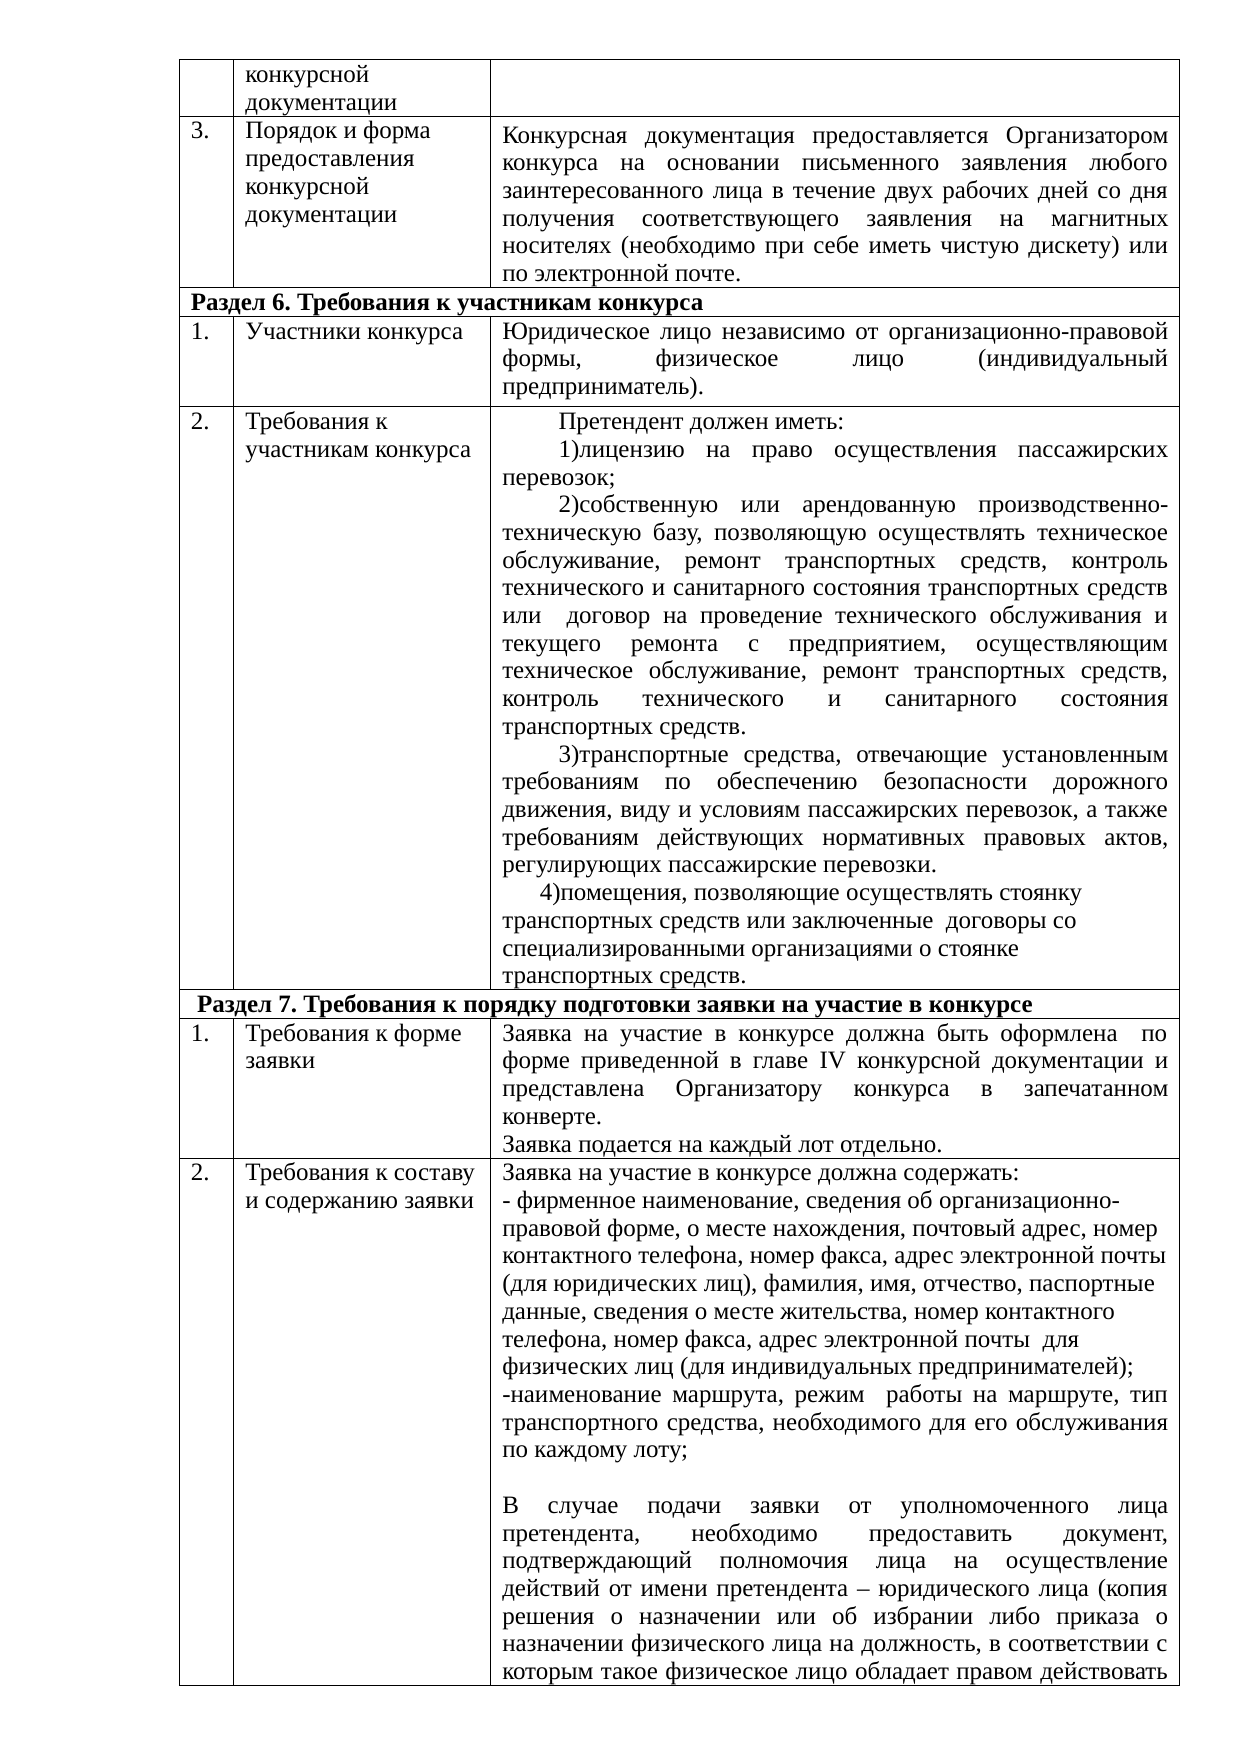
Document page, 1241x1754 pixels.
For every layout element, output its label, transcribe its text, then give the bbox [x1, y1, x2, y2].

table_cell [491, 60, 1179, 116]
table_cell 2. [180, 407, 233, 989]
table_cell [180, 60, 233, 116]
table_cell Конкурсная документация предоставляется Организатором конкурса на основании письменного заявления любого заинтересованного лица в течение двух рабочих дней со дня получения соответствующего заявления на магнитных носителях (необходимо при себе иметь чистую дискету) или по электронной почте. [491, 117, 1179, 287]
table_cell Раздел 6. Требования к участникам конкурса [180, 288, 1179, 316]
table_cell Юридическое лицо независимо от организационно-правовой формы, физическое лицо (индивидуальный предприниматель). [491, 317, 1179, 406]
table_cell 1. [180, 1019, 233, 1157]
table_cell Претендент должен иметь: 1)лицензию на право осуществления пассажирских перевозок; 2)собственную или арендованную производственно-техническую базу, позволяющую осуществлять техническое обслуживание, ремонт транспортных средств, контроль технического и санитарного состояния транспортных средств или договор на проведение технического обслуживания и текущего ремонта с предприятием, осуществляющим техническое обслуживание, ремонт транспортных средств, контроль технического и санитарного состояния транспортных средств. 3)транспортные средства, отвечающие установленным требованиям по обеспечению безопасности дорожного движения, виду и условиям пассажирских перевозок, а также требованиям действующих нормативных правовых актов, регулирующих пассажирские перевозки. 4)помещения, позволяющие осуществлять стоянку транспортных средств или заключенные договоры со специализированными организациями о стоянке транспортных средств. [491, 407, 1179, 989]
table_cell 2. [180, 1159, 233, 1685]
table_cell Заявка на участие в конкурсе должна содержать: - фирменное наименование, сведения об организационно-правовой форме, о месте нахождения, почтовый адрес, номер контактного телефона, номер факса, адрес электронной почты (для юридических лиц), фамилия, имя, отчество, паспортные данные, сведения о месте жительства, номер контактного телефона, номер факса, адрес электронной почты для физических лиц (для индивидуальных предпринимателей); -наименование маршрута, режим работы на маршруте, тип транспортного средства, необходимого для его обслуживания по каждому лоту; В случае подачи заявки от уполномоченного лица претендента, необходимо предоставить документ, подтверждающий полномочия лица на осуществление действий от имени претендента – юридического лица (копия решения о назначении или об избрании либо приказа о назначении физического лица на должность, в соответствии с которым такое физическое лицо обладает правом действовать [491, 1159, 1179, 1685]
table_cell Заявка на участие в конкурсе должна быть оформлена по форме приведенной в главе IV конкурсной документации и представлена Организатору конкурса в запечатанном конверте. Заявка подается на каждый лот отдельно. [491, 1019, 1179, 1157]
table_cell 3. [180, 117, 233, 287]
table_cell Требования к участникам конкурса [234, 407, 490, 989]
table_cell Требования к составу и содержанию заявки [234, 1159, 490, 1685]
table_cell конкурсной документации [234, 60, 490, 116]
table_cell Раздел 7. Требования к порядку подготовки заявки на участие в конкурсе [180, 990, 1179, 1018]
table_cell 1. [180, 317, 233, 406]
table_cell Требования к форме заявки [234, 1019, 490, 1157]
table_cell Порядок и форма предоставления конкурсной документации [234, 117, 490, 287]
table_cell Участники конкурса [234, 317, 490, 406]
